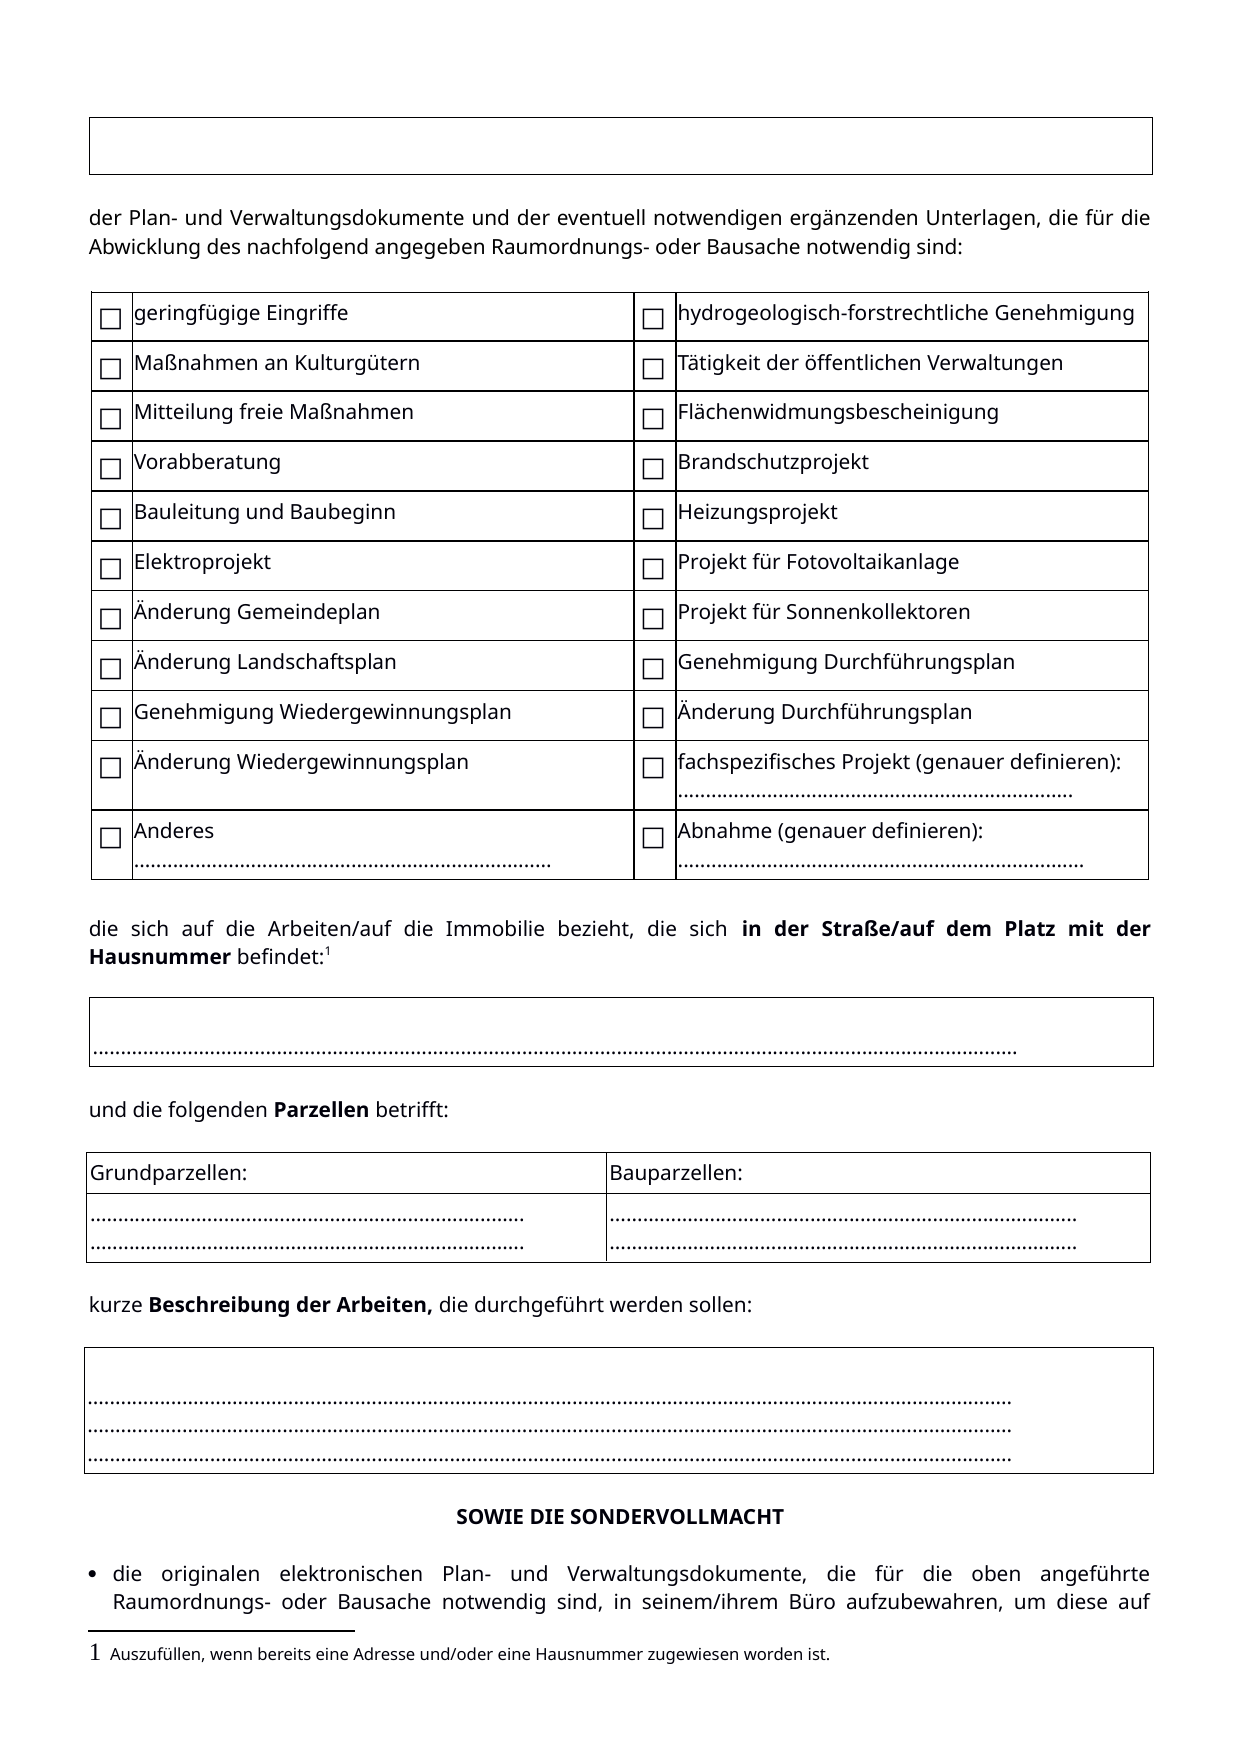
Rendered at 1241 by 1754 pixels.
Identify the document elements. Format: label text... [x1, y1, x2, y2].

table_cell Anderes ........................................................................... [133, 811, 633, 879]
table_cell Bauleitung und Baubeginn [133, 492, 633, 540]
table_cell Projekt für Sonnenkollektoren [677, 591, 1148, 640]
table_cell □ [635, 811, 675, 879]
table_cell □ [92, 641, 132, 689]
table_cell .............................................................................. .............................................................................. [87, 1194, 606, 1261]
table_cell Änderung Gemeindeplan [133, 591, 633, 640]
table_header hydrogeologisch-forstrechtliche Genehmigung [677, 293, 1148, 340]
text Auszufüllen, wenn bereits eine Adresse und/oder eine Hausnummer zugewiesen worden ist. [88, 1637, 1152, 1665]
table_cell □ [635, 641, 675, 689]
table_cell □ [635, 442, 675, 490]
table_cell Elektroprojekt [133, 542, 633, 590]
table_header □ [635, 293, 675, 340]
table_cell Mitteilung freie Maßnahmen [133, 392, 633, 440]
table_header Grundparzellen: [87, 1153, 606, 1192]
table_cell □ [92, 442, 132, 490]
table_cell Änderung Wiedergewinnungsplan [133, 741, 633, 809]
table_cell □ [635, 342, 675, 390]
table_cell fachspezifisches Projekt (genauer definieren): ....................................................................... [677, 741, 1148, 809]
table_cell Abnahme (genauer definieren): ......................................................................... [677, 811, 1148, 879]
table_cell Änderung Durchführungsplan [677, 691, 1148, 739]
text der Plan- und Verwaltungsdokumente und der eventuell notwendigen ergänzenden Unterlagen, die für die Abwicklung des nachfolgend angegeben Raumordnungs- oder Bausache notwendig sind: [88, 203, 1152, 260]
table_cell .................................................................................... .................................................................................... [607, 1194, 1150, 1261]
table_cell □ [92, 811, 132, 879]
table_cell Flächenwidmungsbescheinigung [677, 392, 1148, 440]
table_cell Tätigkeit der öffentlichen Verwaltungen [677, 342, 1148, 390]
table_cell □ [635, 492, 675, 540]
table_cell Brandschutzprojekt [677, 442, 1148, 490]
table_cell □ [92, 691, 132, 739]
table_cell □ [635, 741, 675, 809]
table_cell □ [635, 591, 675, 640]
table_cell Vorabberatung [133, 442, 633, 490]
table_cell Heizungsprojekt [677, 492, 1148, 540]
table_cell Projekt für Fotovoltaikanlage [677, 542, 1148, 590]
table_header [90, 118, 1152, 174]
text SOWIE DIE SONDERVOLLMACHT [88, 1502, 1152, 1531]
table_cell □ [635, 392, 675, 440]
text kurze Beschreibung der Arbeiten, die durchgeführt werden sollen: [88, 1290, 1152, 1319]
table_cell □ [92, 542, 132, 590]
table_cell Genehmigung Durchführungsplan [677, 641, 1148, 689]
table_cell Genehmigung Wiedergewinnungsplan [133, 691, 633, 739]
table_header ...................................................................................................................................................................... ...................................................................................................................................................................... ...................................................................................................................................................................... [85, 1348, 1153, 1473]
table_cell □ [92, 492, 132, 540]
list die originalen elektronischen Plan- und Verwaltungsdokumente, die für die oben angeführte Raumordnungs- oder Bausache notwendig sind, in seinem/ihrem Büro aufzubewahren, um diese auf [88, 1559, 1152, 1616]
table_cell □ [635, 542, 675, 590]
text die sich auf die Arbeiten/auf die Immobilie bezieht, die sich in der Straße/auf dem Platz mit der Hausnummer befindet: [88, 914, 1152, 971]
list und die folgenden Parzellen betrifft: [88, 1095, 1152, 1124]
table_header Bauparzellen: [607, 1153, 1150, 1192]
table_header □ [92, 293, 132, 340]
table_cell □ [635, 691, 675, 739]
table_cell □ [92, 342, 132, 390]
table_cell □ [92, 591, 132, 640]
table_cell □ [92, 392, 132, 440]
table_header geringfügige Eingriffe [133, 293, 633, 340]
table_cell □ [92, 741, 132, 809]
table_cell Änderung Landschaftsplan [133, 641, 633, 689]
table_cell Maßnahmen an Kulturgütern [133, 342, 633, 390]
table_header ...................................................................................................................................................................... [90, 998, 1153, 1066]
